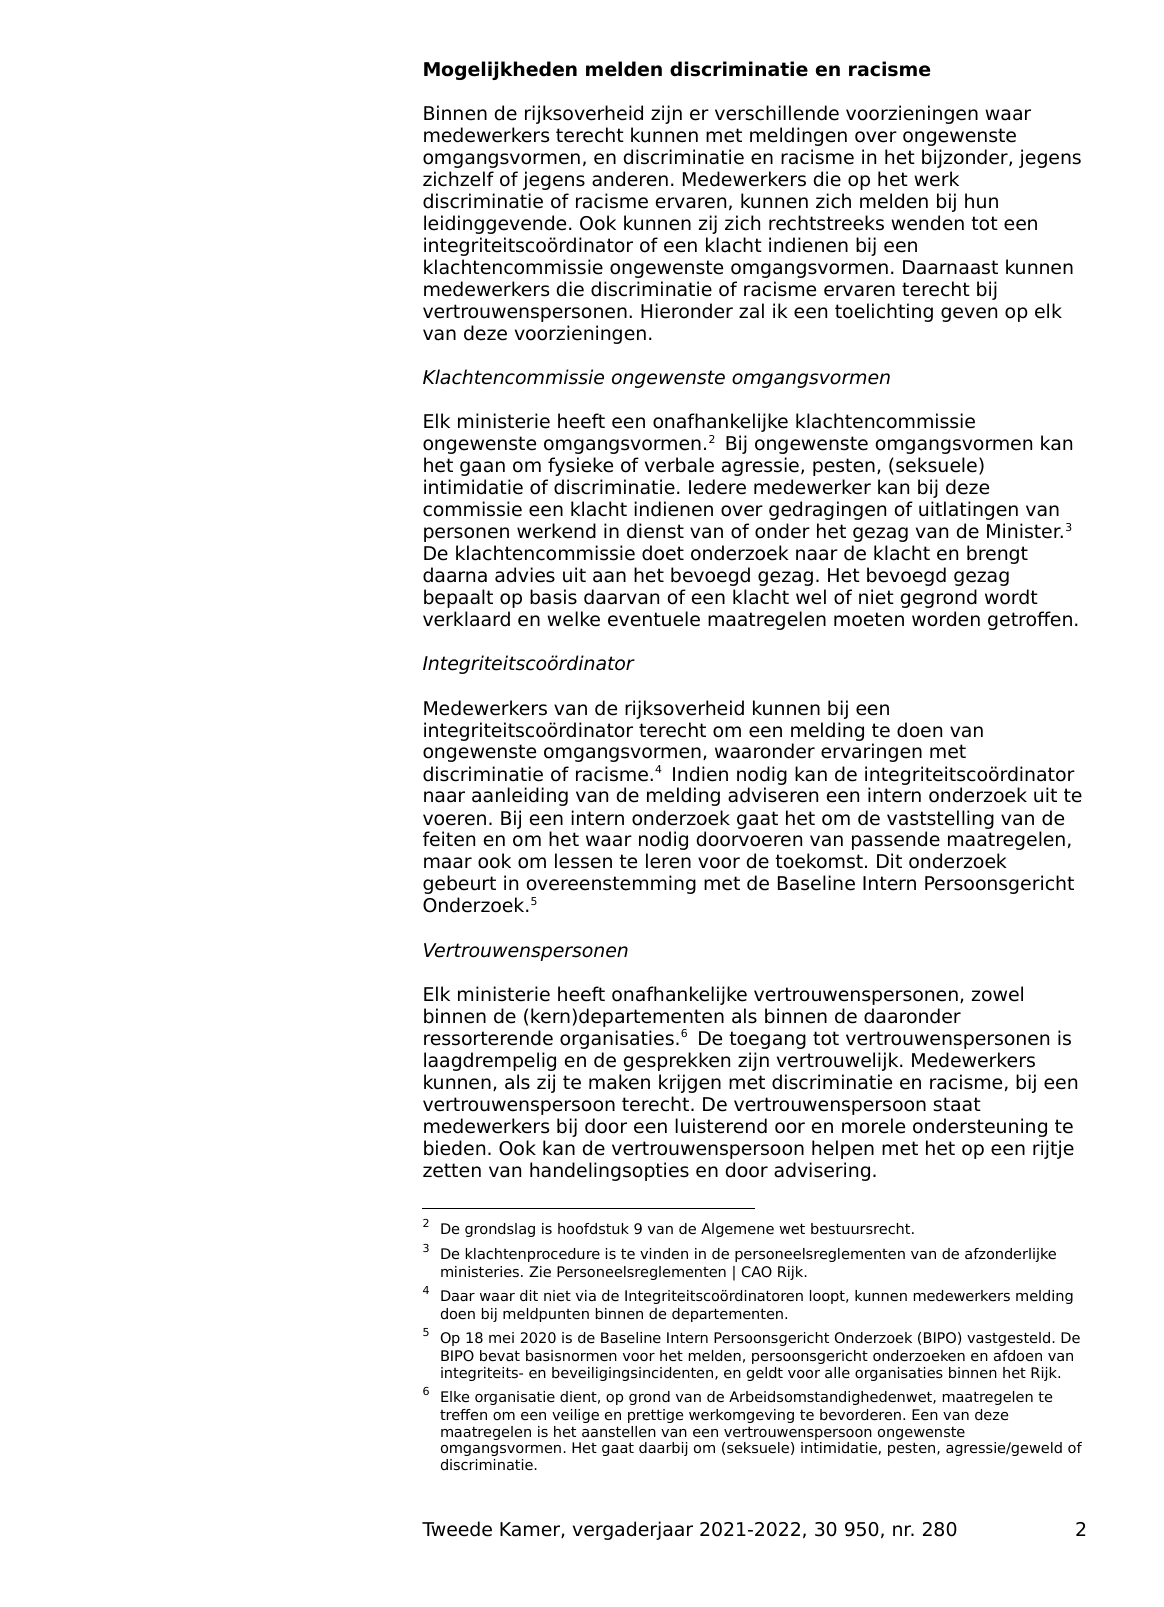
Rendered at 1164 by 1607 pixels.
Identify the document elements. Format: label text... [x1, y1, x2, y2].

subtitle Integriteitscoördinator [422, 653, 1087, 675]
subtitle Mogelijkheden melden discriminatie en racisme [422, 59, 1087, 81]
text Medewerkers van de rijksoverheid kunnen bij een integriteitscoördinator terecht om een melding te doen van ongewenste omgangsvormen, waaronder ervaringen met discriminatie of racisme. Indien nodig kan de integriteitscoördinator naar aanleiding van de melding adviseren een intern onderzoek uit te voeren. Bij een intern onderzoek gaat het om de vaststelling van de feiten en om het waar nodig doorvoeren van passende maatregelen, maar ook om lessen te leren voor de toekomst. Dit onderzoek gebeurt in overeenstemming met de Baseline Intern Persoonsgericht Onderzoek. [422, 697, 1087, 917]
text Elk ministerie heeft onafhankelijke vertrouwenspersonen, zowel binnen de (kern)departementen als binnen de daaronder ressorterende organisaties. De toegang tot vertrouwenspersonen is laagdrempelig en de gesprekken zijn vertrouwelijk. Medewerkers kunnen, als zij te maken krijgen met discriminatie en racisme, bij een vertrouwenspersoon terecht. De vertrouwenspersoon staat medewerkers bij door een luisterend oor en morele ondersteuning te bieden. Ook kan de vertrouwenspersoon helpen met het op een rijtje zetten van handelingsopties en door advisering. [422, 984, 1087, 1181]
text Elke organisatie dient, op grond van de Arbeidsomstandighedenwet, maatregelen te treffen om een veilige en prettige werkomgeving te bevorderen. Een van deze maatregelen is het aanstellen van een vertrouwenspersoon ongewenste omgangsvormen. Het gaat daarbij om (seksuele) intimidatie, pesten, agressie/geweld of discriminatie. [422, 1385, 1087, 1474]
text De klachtencommissie doet onderzoek naar de klacht en brengt daarna advies uit aan het bevoegd gezag. Het bevoegd gezag bepaalt op basis daarvan of een klacht wel of niet gegrond wordt verklaard en welke eventuele maatregelen moeten worden getroffen. [422, 543, 1087, 631]
subtitle Klachtencommissie ongewenste omgangsvormen [422, 367, 1087, 389]
subtitle Vertrouwenspersonen [422, 939, 1087, 961]
text Binnen de rijksoverheid zijn er verschillende voorzieningen waar medewerkers terecht kunnen met meldingen over ongewenste omgangsvormen, en discriminatie en racisme in het bijzonder, jegens zichzelf of jegens anderen. Medewerkers die op het werk discriminatie of racisme ervaren, kunnen zich melden bij hun leidinggevende. Ook kunnen zij zich rechtstreeks wenden tot een integriteitscoördinator of een klacht indienen bij een klachtencommissie ongewenste omgangsvormen. Daarnaast kunnen medewerkers die discriminatie of racisme ervaren terecht bij vertrouwenspersonen. Hieronder zal ik een toelichting geven op elk van deze voorzieningen. [422, 103, 1087, 345]
text Op 18 mei 2020 is de Baseline Intern Persoonsgericht Onderzoek (BIPO) vastgesteld. De BIPO bevat basisnormen voor het melden, persoonsgericht onderzoeken en afdoen van integriteits- en beveiligingsincidenten, en geldt voor alle organisaties binnen het Rijk. [422, 1326, 1087, 1382]
text De grondslag is hoofdstuk 9 van de Algemene wet bestuursrecht. [422, 1217, 1087, 1239]
text Daar waar dit niet via de Integriteitscoördinatoren loopt, kunnen medewerkers melding doen bij meldpunten binnen de departementen. [422, 1284, 1087, 1323]
text Elk ministerie heeft een onafhankelijke klachtencommissie ongewenste omgangsvormen. Bij ongewenste omgangsvormen kan het gaan om fysieke of verbale agressie, pesten, (seksuele) intimidatie of discriminatie. Iedere medewerker kan bij deze commissie een klacht indienen over gedragingen of uitlatingen van personen werkend in dienst van of onder het gezag van de Minister. [422, 411, 1087, 543]
text De klachtenprocedure is te vinden in de personeelsreglementen van de afzonderlijke ministeries. Zie Personeelsreglementen | CAO Rijk. [422, 1242, 1087, 1281]
